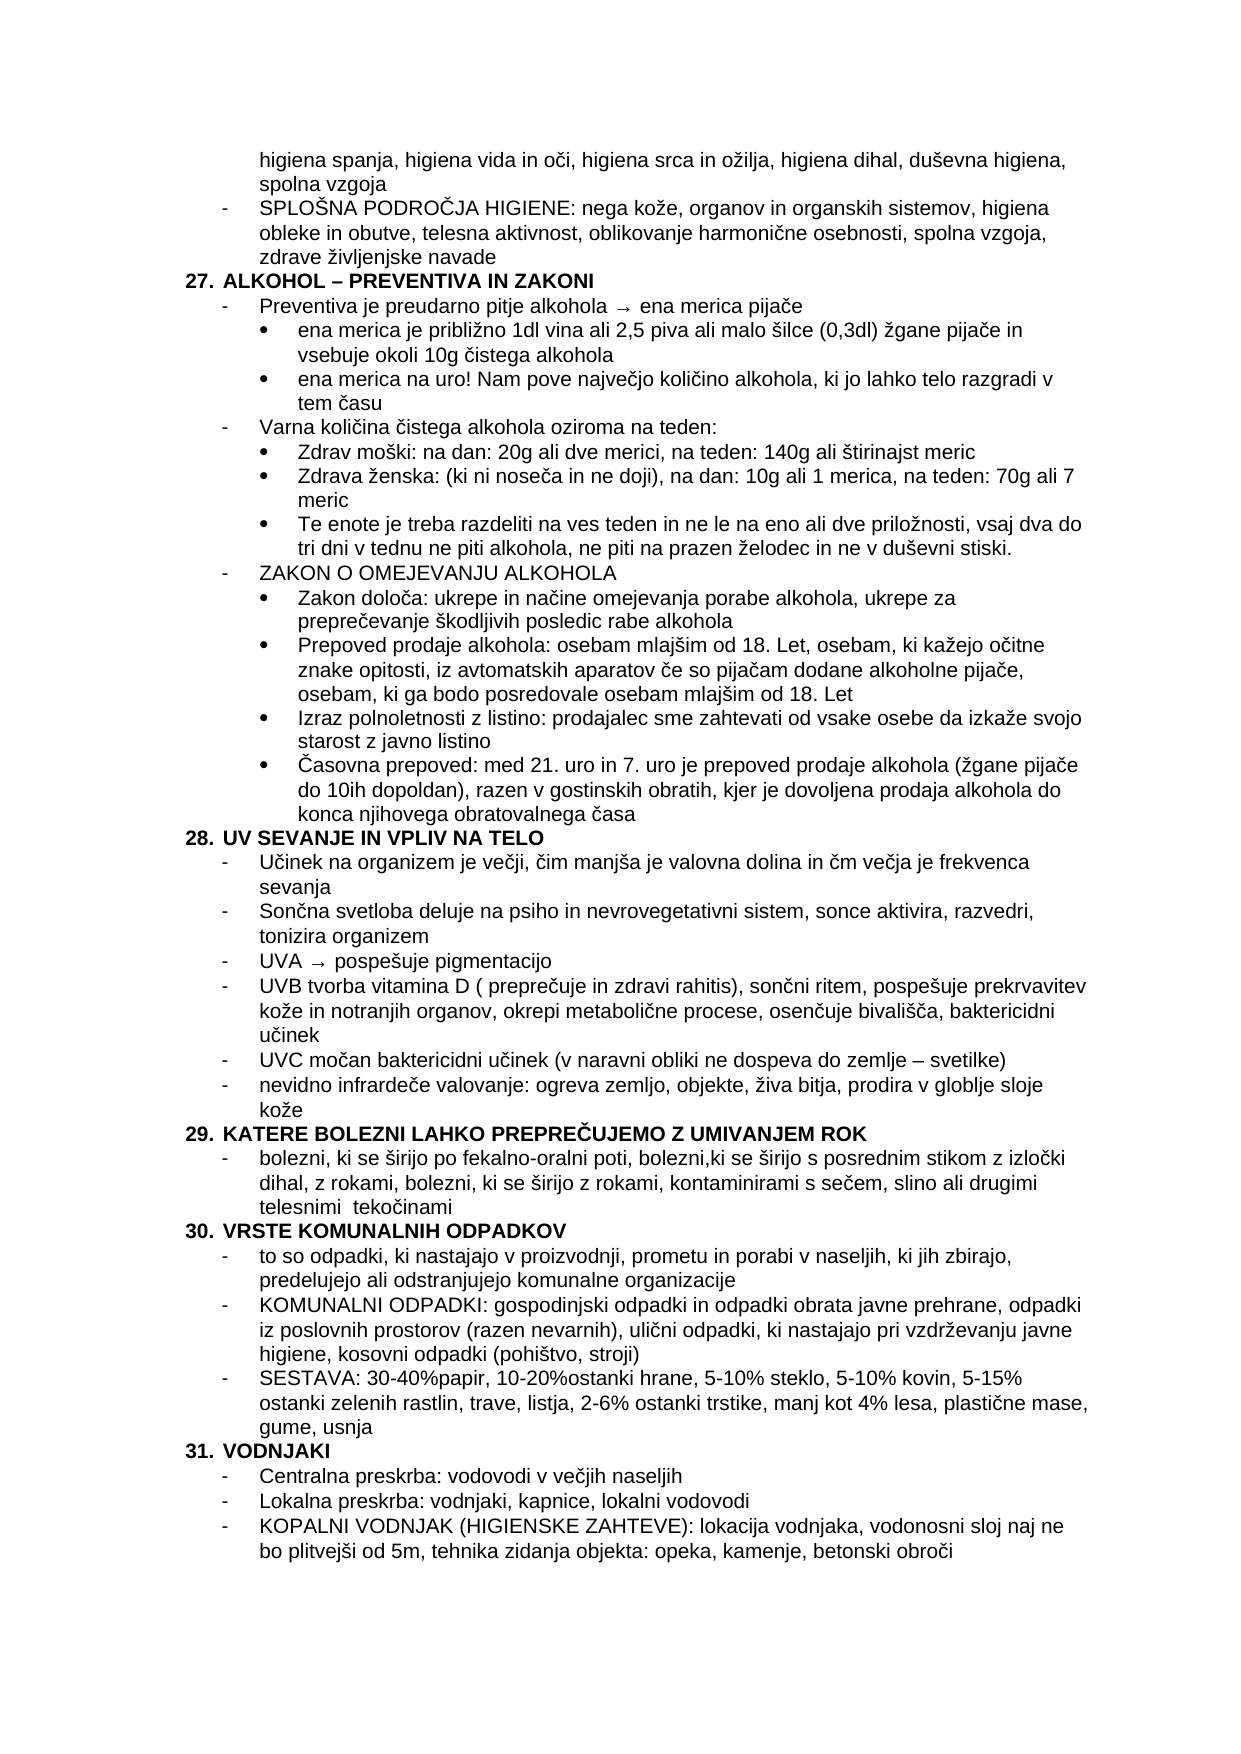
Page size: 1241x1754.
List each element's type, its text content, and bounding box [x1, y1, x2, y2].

list UVB tvorba vitamina D ( preprečuje in zdravi rahitis), sončni ritem, pospešuje prekrvavitev kože in notranjih organov, okrepi metabolične procese, osenčuje bivališča, baktericidni učinek [222, 973, 1092, 1047]
list UVA → pospešuje pigmentacijo [222, 948, 1092, 973]
list ena merica na uro! Nam pove največjo količino alkohola, ki jo lahko telo razgradi v tem času [260, 366, 1092, 414]
list KOMUNALNI ODPADKI: gospodinjski odpadki in odpadki obrata javne prehrane, odpadki iz poslovnih prostorov (razen nevarnih), ulični odpadki, ki nastajajo pri vzdrževanju javne higiene, kosovni odpadki (pohištvo, stroji) [222, 1292, 1092, 1366]
list UV SEVANJE IN VPLIV NA TELO [185, 825, 1092, 849]
list Časovna prepoved: med 21. uro in 7. uro je prepoved prodaje alkohola (žgane pijače do 10ih dopoldan), razen v gostinskih obratih, kjer je dovoljena prodaja alkohola do konca njihovega obratovalnega časa [260, 753, 1092, 825]
list ena merica je približno 1dl vina ali 2,5 piva ali malo šilce (0,3dl) žgane pijače in vsebuje okoli 10g čistega alkohola [260, 318, 1092, 366]
list KOPALNI VODNJAK (HIGIENSKE ZAHTEVE): lokacija vodnjaka, vodonosni sloj naj ne bo plitvejši od 5m, tehnika zidanja objekta: opeka, kamenje, betonski obroči [222, 1514, 1092, 1563]
list Zakon določa: ukrepe in načine omejevanja porabe alkohola, ukrepe za preprečevanje škodljivih posledic rabe alkohola [260, 585, 1092, 633]
list bolezni, ki se širijo po fekalno-oralni poti, bolezni,ki se širijo s posrednim stikom z izločki dihal, z rokami, bolezni, ki se širijo z rokami, kontaminirami s sečem, slino ali drugimi telesnimi tekočinami [222, 1146, 1092, 1219]
list Lokalna preskrba: vodnjaki, kapnice, lokalni vodovodi [222, 1488, 1092, 1514]
list Varna količina čistega alkohola oziroma na teden: [222, 414, 1092, 440]
list UVC močan baktericidni učinek (v naravni obliki ne dospeva do zemlje – svetilke) [222, 1047, 1092, 1072]
list higiena spanja, higiena vida in oči, higiena srca in ožilja, higiena dihal, duševna higiena, spolna vzgoja [222, 148, 1092, 196]
list VRSTE KOMUNALNIH ODPADKOV [185, 1219, 1092, 1243]
list VODNJAKI [185, 1439, 1092, 1463]
list Izraz polnoletnosti z listino: prodajalec sme zahtevati od vsake osebe da izkaže svojo starost z javno listino [260, 705, 1092, 753]
list SESTAVA: 30-40%papir, 10-20%ostanki hrane, 5-10% steklo, 5-10% kovin, 5-15% ostanki zelenih rastlin, trave, listja, 2-6% ostanki trstike, manj kot 4% lesa, plastične mase, gume, usnja [222, 1366, 1092, 1439]
list Sončna svetloba deluje na psiho in nevrovegetativni sistem, sonce aktivira, razvedri, tonizira organizem [222, 899, 1092, 948]
list to so odpadki, ki nastajajo v proizvodnji, prometu in porabi v naseljih, ki jih zbirajo, predelujejo ali odstranjujejo komunalne organizacije [222, 1243, 1092, 1292]
list ZAKON O OMEJEVANJU ALKOHOLA [222, 560, 1092, 585]
list Učinek na organizem je večji, čim manjša je valovna dolina in čm večja je frekvenca sevanja [222, 849, 1092, 899]
list SPLOŠNA PODROČJA HIGIENE: nega kože, organov in organskih sistemov, higiena obleke in obutve, telesna aktivnost, oblikovanje harmonične osebnosti, spolna vzgoja, zdrave življenjske navade [222, 196, 1092, 269]
list Zdrava ženska: (ki ni noseča in ne doji), na dan: 10g ali 1 merica, na teden: 70g ali 7 meric [260, 464, 1092, 512]
list Prepoved prodaje alkohola: osebam mlajšim od 18. Let, osebam, ki kažejo očitne znake opitosti, iz avtomatskih aparatov če so pijačam dodane alkoholne pijače, osebam, ki ga bodo posredovale osebam mlajšim od 18. Let [260, 633, 1092, 705]
list Preventiva je preudarno pitje alkohola → ena merica pijače [222, 293, 1092, 318]
list nevidno infrardeče valovanje: ogreva zemljo, objekte, živa bitja, prodira v globlje sloje kože [222, 1072, 1092, 1122]
list Centralna preskrba: vodovodi v večjih naseljih [222, 1463, 1092, 1488]
list Zdrav moški: na dan: 20g ali dve merici, na teden: 140g ali štirinajst meric [260, 440, 1092, 464]
list Te enote je treba razdeliti na ves teden in ne le na eno ali dve priložnosti, vsaj dva do tri dni v tednu ne piti alkohola, ne piti na prazen želodec in ne v duševni stiski. [260, 512, 1092, 560]
list KATERE BOLEZNI LAHKO PREPREČUJEMO Z UMIVANJEM ROK [185, 1122, 1092, 1146]
list ALKOHOL – PREVENTIVA IN ZAKONI [185, 269, 1092, 293]
